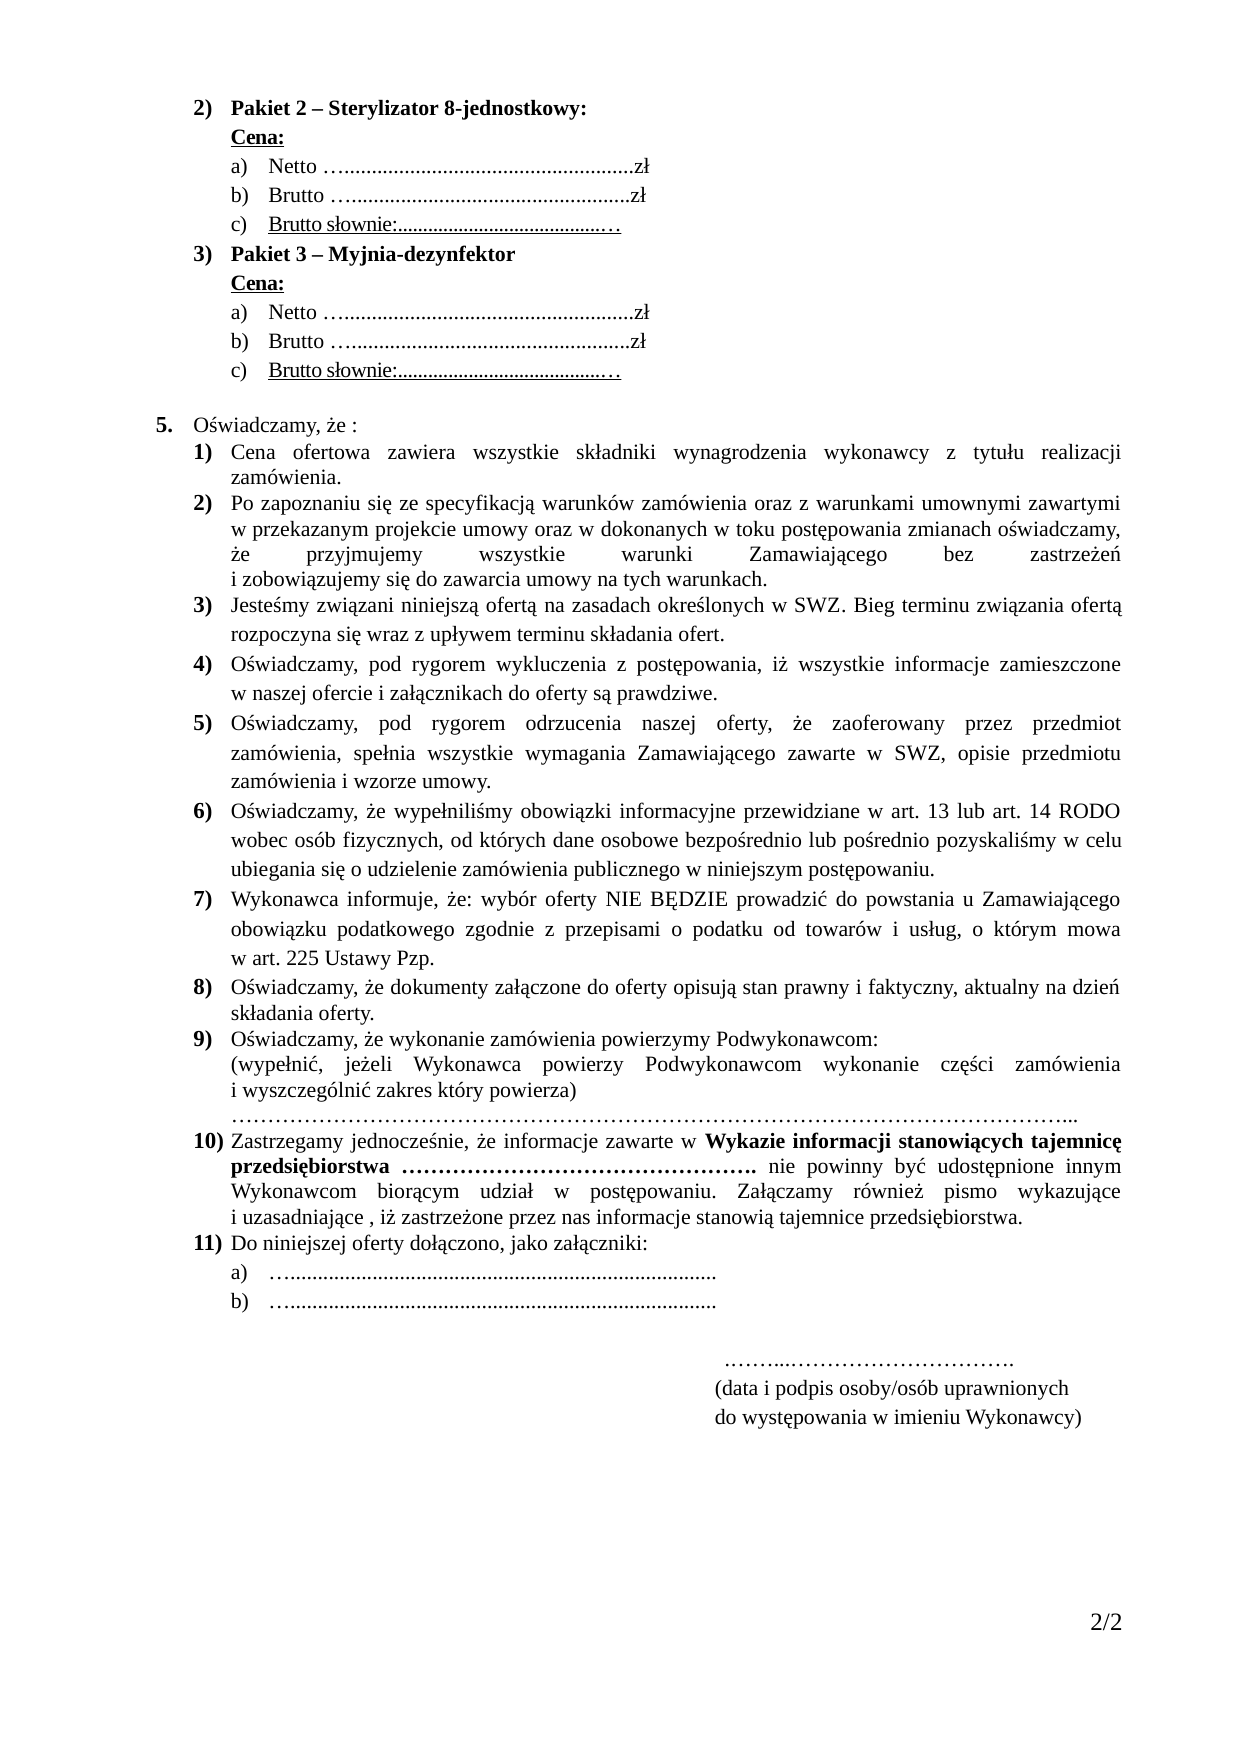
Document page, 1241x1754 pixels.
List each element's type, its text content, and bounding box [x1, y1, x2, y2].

list Oświadczamy, że wykonanie zamówienia powierzymy Podwykonawcom: [193, 1025, 1122, 1051]
list ….............................................................................. [231, 1259, 1122, 1284]
list Netto ….....................................................zł [231, 153, 1122, 178]
list Cena ofertowa zawiera wszystkie składniki wynagrodzenia wykonawcy z tytułu realizacji zamówienia. [193, 438, 1122, 489]
list Cena: [195, 124, 1122, 149]
list Netto ….....................................................zł [231, 299, 1122, 324]
list Oświadczamy, pod rygorem wykluczenia z postępowania, iż wszystkie informacje zamieszczone w naszej ofercie i załącznikach do oferty są prawdziwe. [193, 650, 1122, 706]
list Oświadczamy, pod rygorem odrzucenia naszej oferty, że zaoferowany przez przedmiot zamówienia, spełnia wszystkie wymagania Zamawiającego zawarte w SWZ, opisie przedmiotu zamówienia i wzorze umowy. [193, 709, 1122, 794]
list Brutto słownie:........................................… [231, 357, 1122, 382]
list ……………………………………………………………………………………………………... [193, 1102, 1122, 1127]
list Brutto słownie:........................................… [231, 211, 1122, 236]
list (wypełnić, jeżeli Wykonawca powierzy Podwykonawcom wykonanie części zamówienia i wyszczególnić zakres który powierza) [193, 1051, 1122, 1102]
list Zastrzegamy jednocześnie, że informacje zawarte w Wykazie informacji stanowiących tajemnicę przedsiębiorstwa …………………………………………. nie powinny być udostępnione innym Wykonawcom biorącym udział w postępowaniu. Załączamy również pismo wykazujące i uzasadniające , iż zastrzeżone przez nas informacje stanowią tajemnice przedsiębiorstwa. [193, 1127, 1122, 1229]
list Do niniejszej oferty dołączono, jako załączniki: [193, 1229, 1122, 1255]
list .……...…………………………. [493, 1346, 1122, 1371]
list Oświadczamy, że wypełniliśmy obowiązki informacyjne przewidziane w art. 13 lub art. 14 RODO wobec osób fizycznych, od których dane osobowe bezpośrednio lub pośrednio pozyskaliśmy w celu ubiegania się o udzielenie zamówienia publicznego w niniejszym postępowaniu. [193, 797, 1122, 882]
list Brutto …...................................................zł [231, 182, 1122, 207]
list Wykonawca informuje, że: wybór oferty NIE BĘDZIE prowadzić do powstania u Zamawiającego obowiązku podatkowego zgodnie z przepisami o podatku od towarów i usług, o którym mowa w art. 225 Ustawy Pzp. [193, 885, 1122, 970]
list Brutto …...................................................zł [231, 328, 1122, 353]
list Po zapoznaniu się ze specyfikacją warunków zamówienia oraz z warunkami umownymi zawartymi w przekazanym projekcie umowy oraz w dokonanych w toku postępowania zmianach oświadczamy, że przyjmujemy wszystkie warunki Zamawiającego bez zastrzeżeń i zobowiązujemy się do zawarcia umowy na tych warunkach. [193, 489, 1122, 591]
list Pakiet 3 – Myjnia-dezynfektor [193, 240, 1122, 266]
list do występowania w imieniu Wykonawcy) [679, 1404, 1122, 1429]
list ….............................................................................. [231, 1288, 1122, 1313]
list Cena: [195, 270, 1122, 296]
list Oświadczamy, że dokumenty załączone do oferty opisują stan prawny i faktyczny, aktualny na dzień składania oferty. [193, 973, 1122, 1025]
list Oświadczamy, że : [156, 411, 1122, 438]
list (data i podpis osoby/osób uprawnionych [679, 1375, 1122, 1400]
list Pakiet 2 – Sterylizator 8-jednostkowy: [193, 94, 1122, 120]
list Jesteśmy związani niniejszą ofertą na zasadach określonych w SWZ. Bieg terminu związania ofertą rozpoczyna się wraz z upływem terminu składania ofert. [193, 591, 1122, 647]
